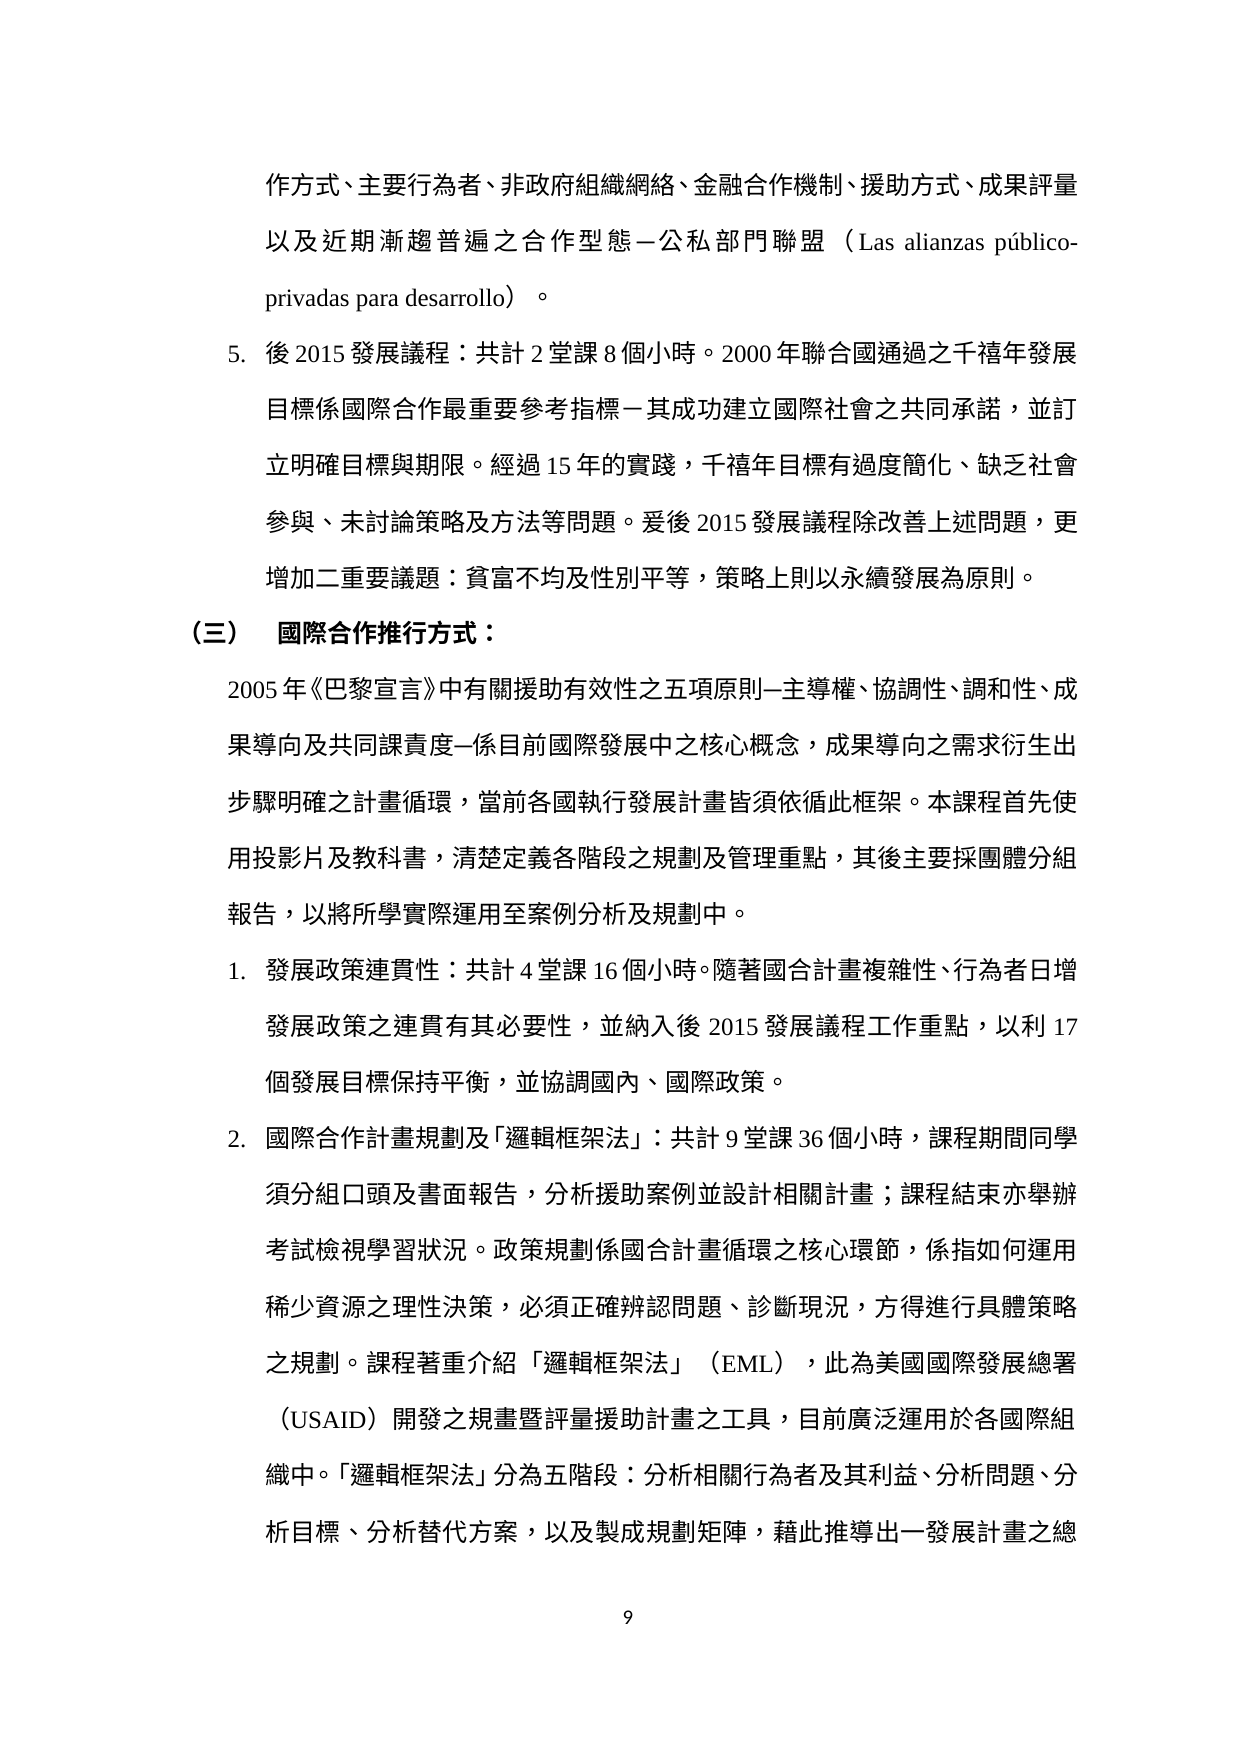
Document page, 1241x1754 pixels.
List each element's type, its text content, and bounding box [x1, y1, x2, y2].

list 發展政策連貫性：共計4堂課16個小時。隨著國合計畫複雜性、行為者日增，發展政策之連貫有其必要性，並納入後2015發展議程工作重點，以利17個發展目標保持平衡，並協調國內、國際政策。 [227, 949, 1078, 1099]
list 國際合作計畫規劃及「邏輯框架法」：共計9堂課36個小時，課程期間同學須分組口頭及書面報告，分析援助案例並設計相關計畫；課程結束亦舉辦考試檢視學習狀況。政策規劃係國合計畫循環之核心環節，係指如何運用稀少資源之理性決策，必須正確辨認問題、診斷現況，方得進行具體策略之規劃。課程著重介紹「邏輯框架法」（EML），此為美國國際發展總署（USAID）開發之規畫暨評量援助計畫之工具，目前廣泛運用於各國際組織中。「邏輯框架法」分為五階段：分析相關行為者及其利益、分析問題、分析目標、分析替代方案，以及製成規劃矩陣，藉此推導出一發展計畫之總 [227, 1118, 1078, 1549]
text 2005年《巴黎宣言》中有關援助有效性之五項原則─主導權、協調性、調和性、成果導向及共同課責度─係目前國際發展中之核心概念，成果導向之需求衍生出步驟明確之計畫循環，當前各國執行發展計畫皆須依循此框架。本課程首先使用投影片及教科書，清楚定義各階段之規劃及管理重點，其後主要採團體分組報告，以將所學實際運用至案例分析及規劃中。 [227, 669, 1078, 931]
list 後2015發展議程：共計2堂課8個小時。2000年聯合國通過之千禧年發展目標係國際合作最重要參考指標－其成功建立國際社會之共同承諾，並訂立明確目標與期限。經過15年的實踐，千禧年目標有過度簡化、缺乏社會參與、未討論策略及方法等問題。爰後2015發展議程除改善上述問題，更增加二重要議題：貧富不均及性別平等，策略上則以永續發展為原則。 [227, 333, 1078, 595]
list 西班牙國際援助政策：共計8堂課32個小時，期間學員須報告西國中央及各自治區國合執行法源及合作領域，同時亦參訪西國主要國合執行機構AECID。課程內容涵蓋西國外交及合作發展政策概述、推行國合之架構、運作方式、主要行為者、非政府組織網絡、金融合作機制、援助方式、成果評量，以及近期漸趨普遍之合作型態─公私部門聯盟（Las alianzas público-privadas para desarrollo）。 [227, 164, 1078, 314]
list 國際合作推行方式： [177, 613, 1078, 651]
